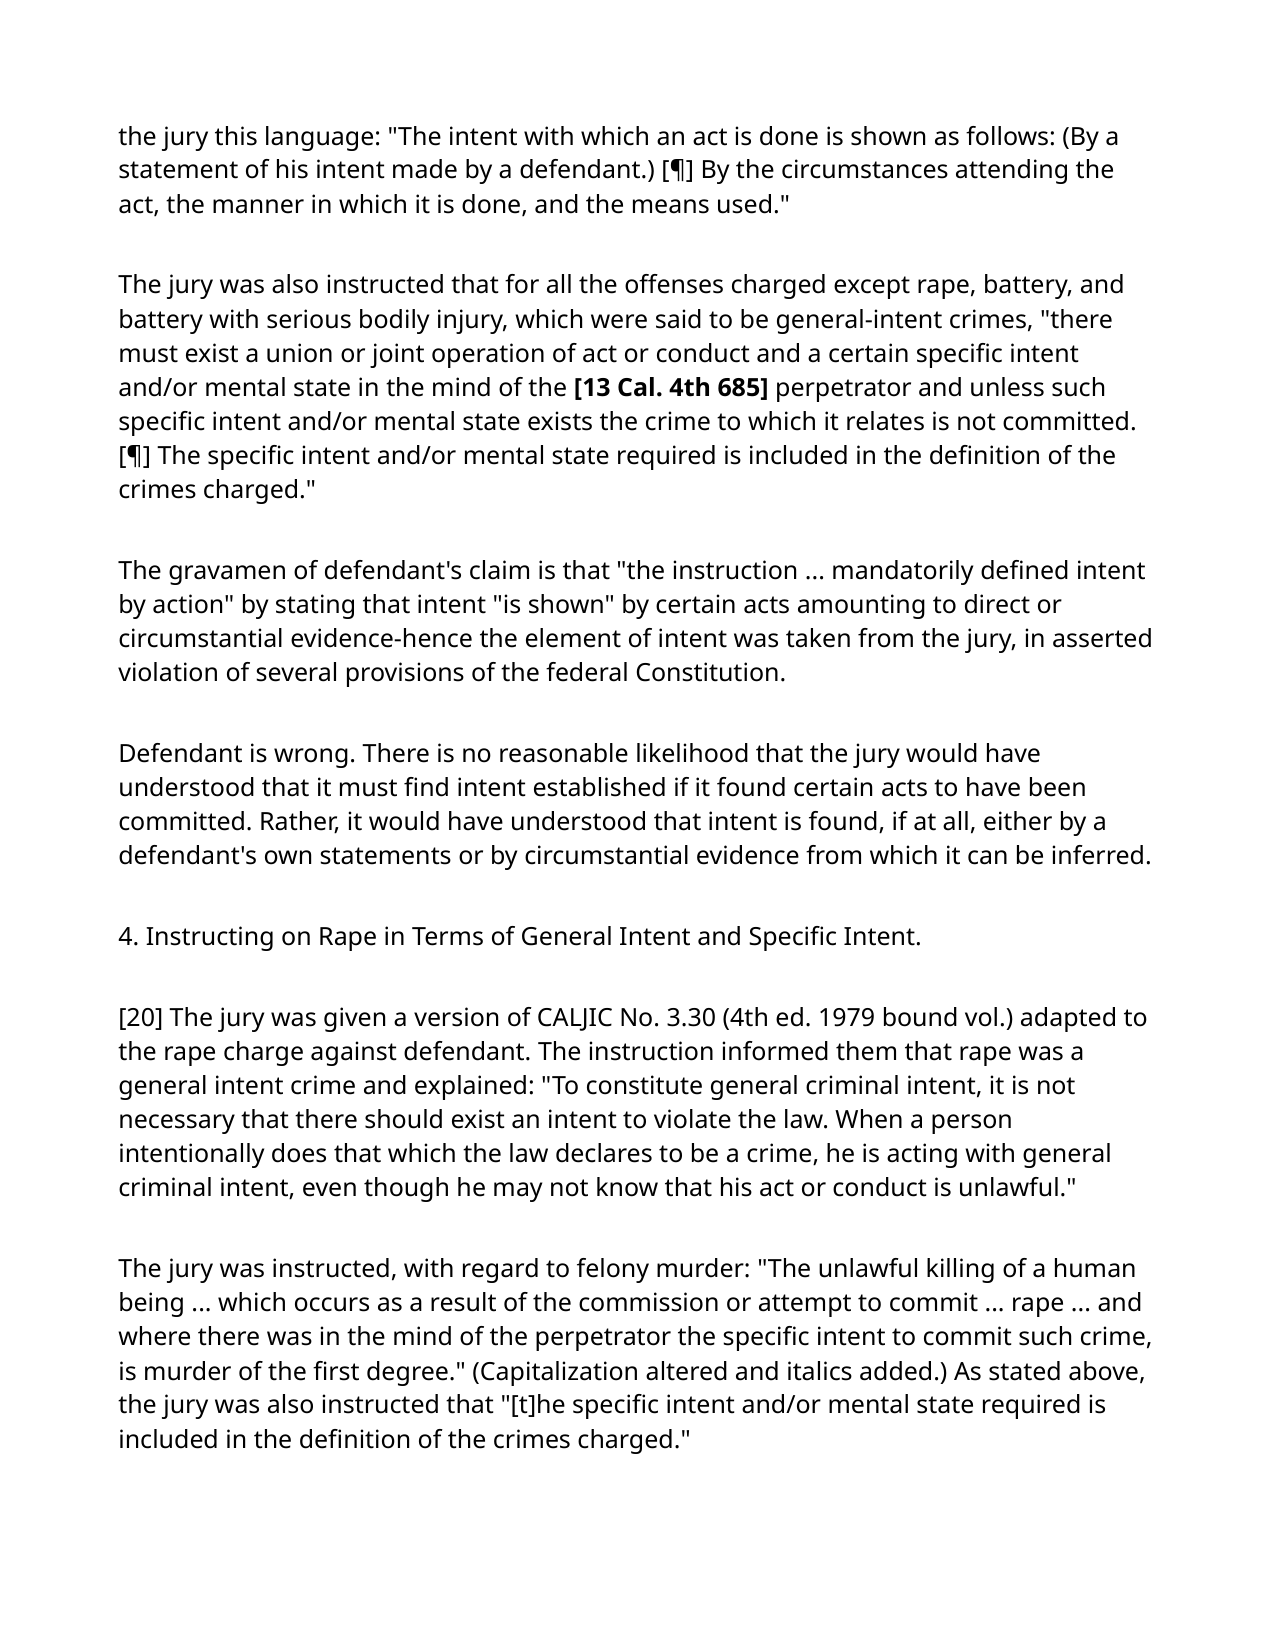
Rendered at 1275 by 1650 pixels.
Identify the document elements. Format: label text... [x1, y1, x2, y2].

text [20] The jury was given a version of CALJIC No. 3.30 (4th ed. 1979 bound vol.) adapted to the rape charge against defendant. The instruction informed them that rape was a general intent crime and explained: "To constitute general criminal intent, it is not necessary that there should exist an intent to violate the law. When a person intentionally does that which the law declares to be a crime, he is acting with general criminal intent, even though he may not know that his act or conduct is unlawful." [118, 1000, 1157, 1204]
text The jury was instructed, with regard to felony murder: "The unlawful killing of a human being ... which occurs as a result of the commission or attempt to commit ... rape ... and where there was in the mind of the perpetrator the specific intent to commit such crime, is murder of the first degree." (Capitalization altered and italics added.) As stated above, the jury was also instructed that "[t]he specific intent and/or mental state required is included in the definition of the crimes charged." [118, 1251, 1157, 1455]
text The gravamen of defendant's claim is that "the instruction ... mandatorily defined intent by action" by stating that intent "is shown" by certain acts amounting to direct or circumstantial evidence-hence the element of intent was taken from the jury, in asserted violation of several provisions of the federal Constitution. [118, 552, 1157, 689]
text 4. Instructing on Rape in Terms of General Intent and Specific Intent. [118, 919, 1157, 953]
text Defendant is wrong. There is no reasonable likelihood that the jury would have understood that it must find intent established if it found certain acts to have been committed. Rather, it would have understood that intent is found, if at all, either by a defendant's own statements or by circumstantial evidence from which it can be inferred. [118, 736, 1157, 872]
text the jury this language: "The intent with which an act is done is shown as follows: (By a statement of his intent made by a defendant.) [¶] By the circumstances attending the act, the manner in which it is done, and the means used." [118, 118, 1157, 220]
text The jury was also instructed that for all the offenses charged except rape, battery, and battery with serious bodily injury, which were said to be general-intent crimes, "there must exist a union or joint operation of act or conduct and a certain specific intent and/or mental state in the mind of the [13 Cal. 4th 685] perpetrator and unless such specific intent and/or mental state exists the crime to which it relates is not committed. [¶] The specific intent and/or mental state required is included in the definition of the crimes charged." [118, 267, 1157, 506]
